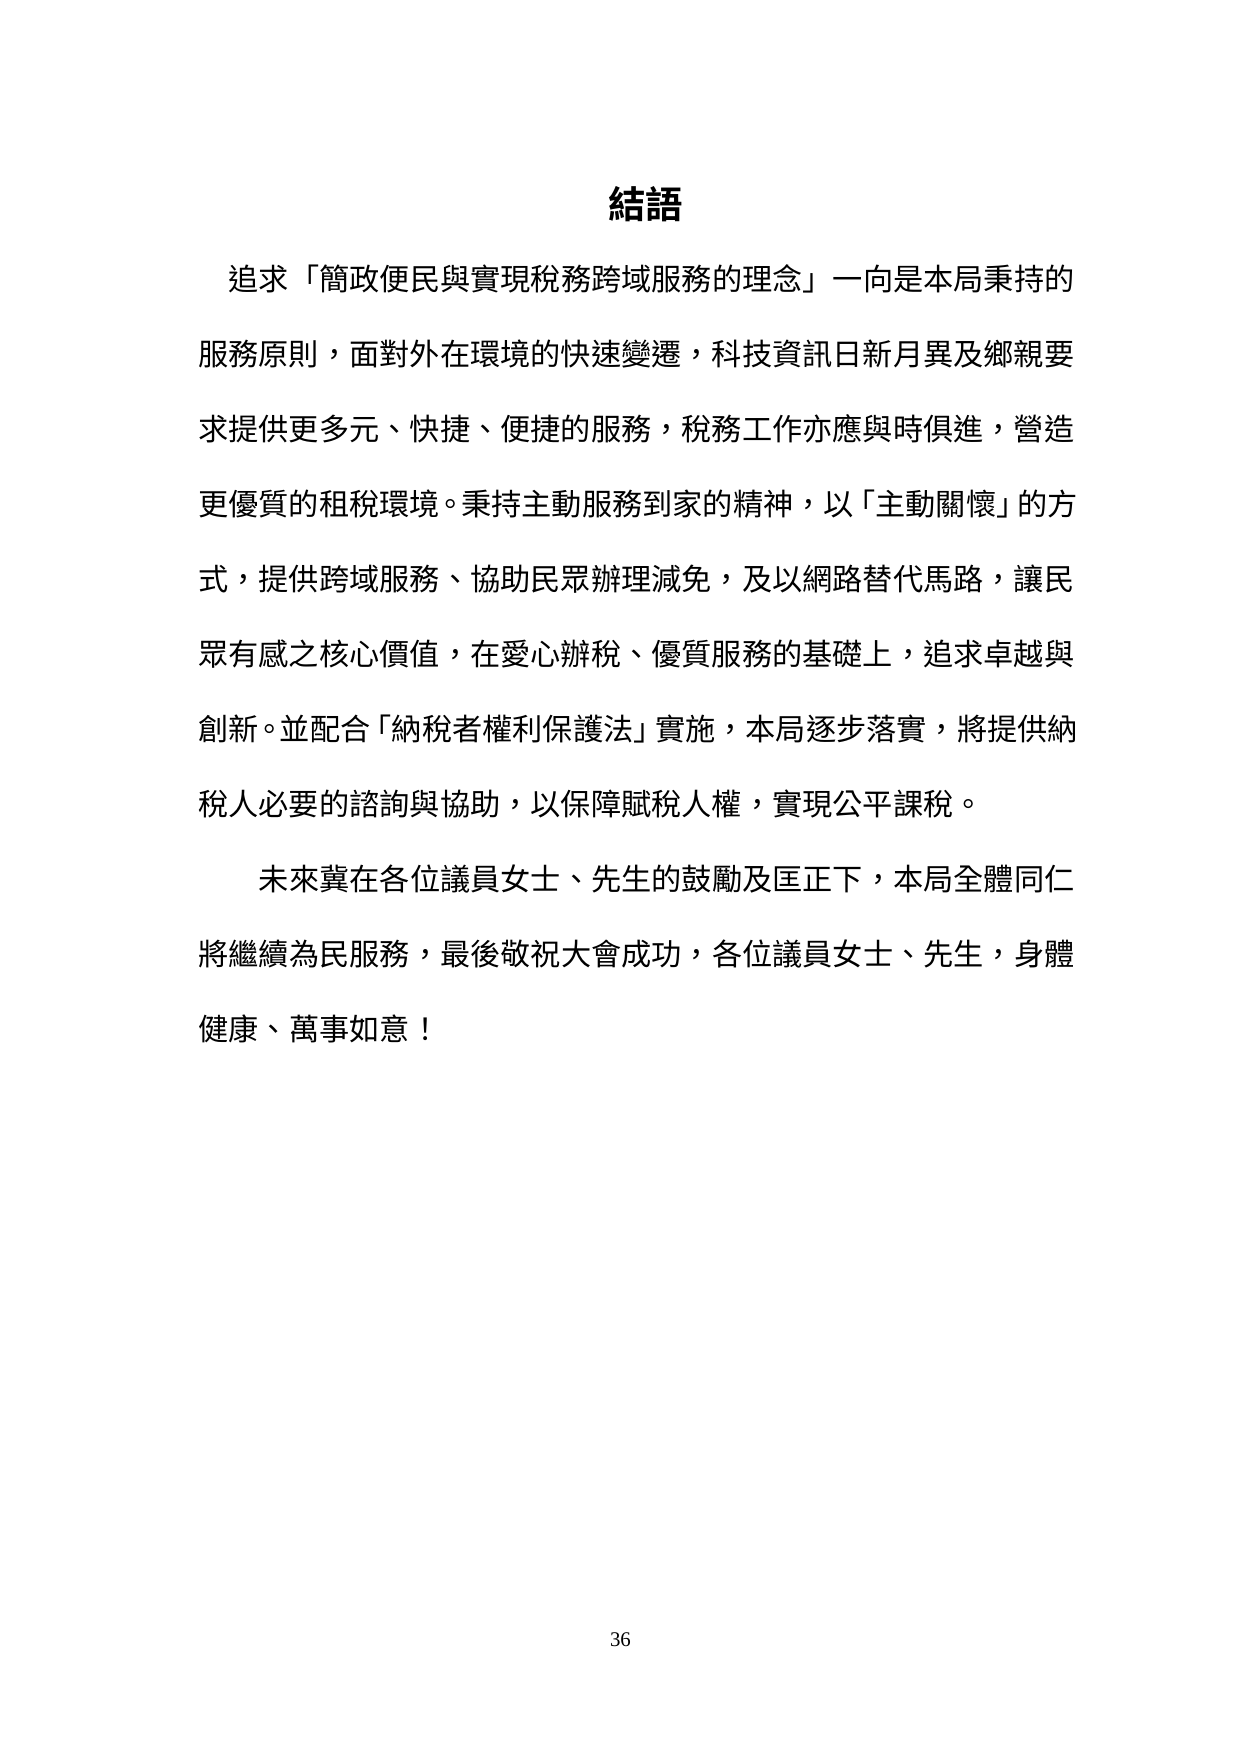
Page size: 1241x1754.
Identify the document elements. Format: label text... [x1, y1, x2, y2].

text 結語 [198, 164, 1092, 239]
text 追求「簡政便民與實現稅務跨域服務的理念」一向是本局秉持的服務原則，面對外在環境的快速變遷，科技資訊日新月異及鄉親要求提供更多元、快捷、便捷的服務，稅務工作亦應與時俱進，營造更優質的租稅環境。秉持主動服務到家的精神，以「主動關懷」的方式，提供跨域服務、協助民眾辦理減免，及以網路替代馬路，讓民眾有感之核心價值，在愛心辦稅、優質服務的基礎上，追求卓越與創新。並配合「納稅者權利保護法」實施，本局逐步落實，將提供納稅人必要的諮詢與協助，以保障賦稅人權，實現公平課稅。 [198, 239, 1078, 839]
text 未來冀在各位議員女士、先生的鼓勵及匡正下，本局全體同仁將繼續為民服務，最後敬祝大會成功，各位議員女士、先生，身體健康、萬事如意！ [198, 839, 1078, 1064]
